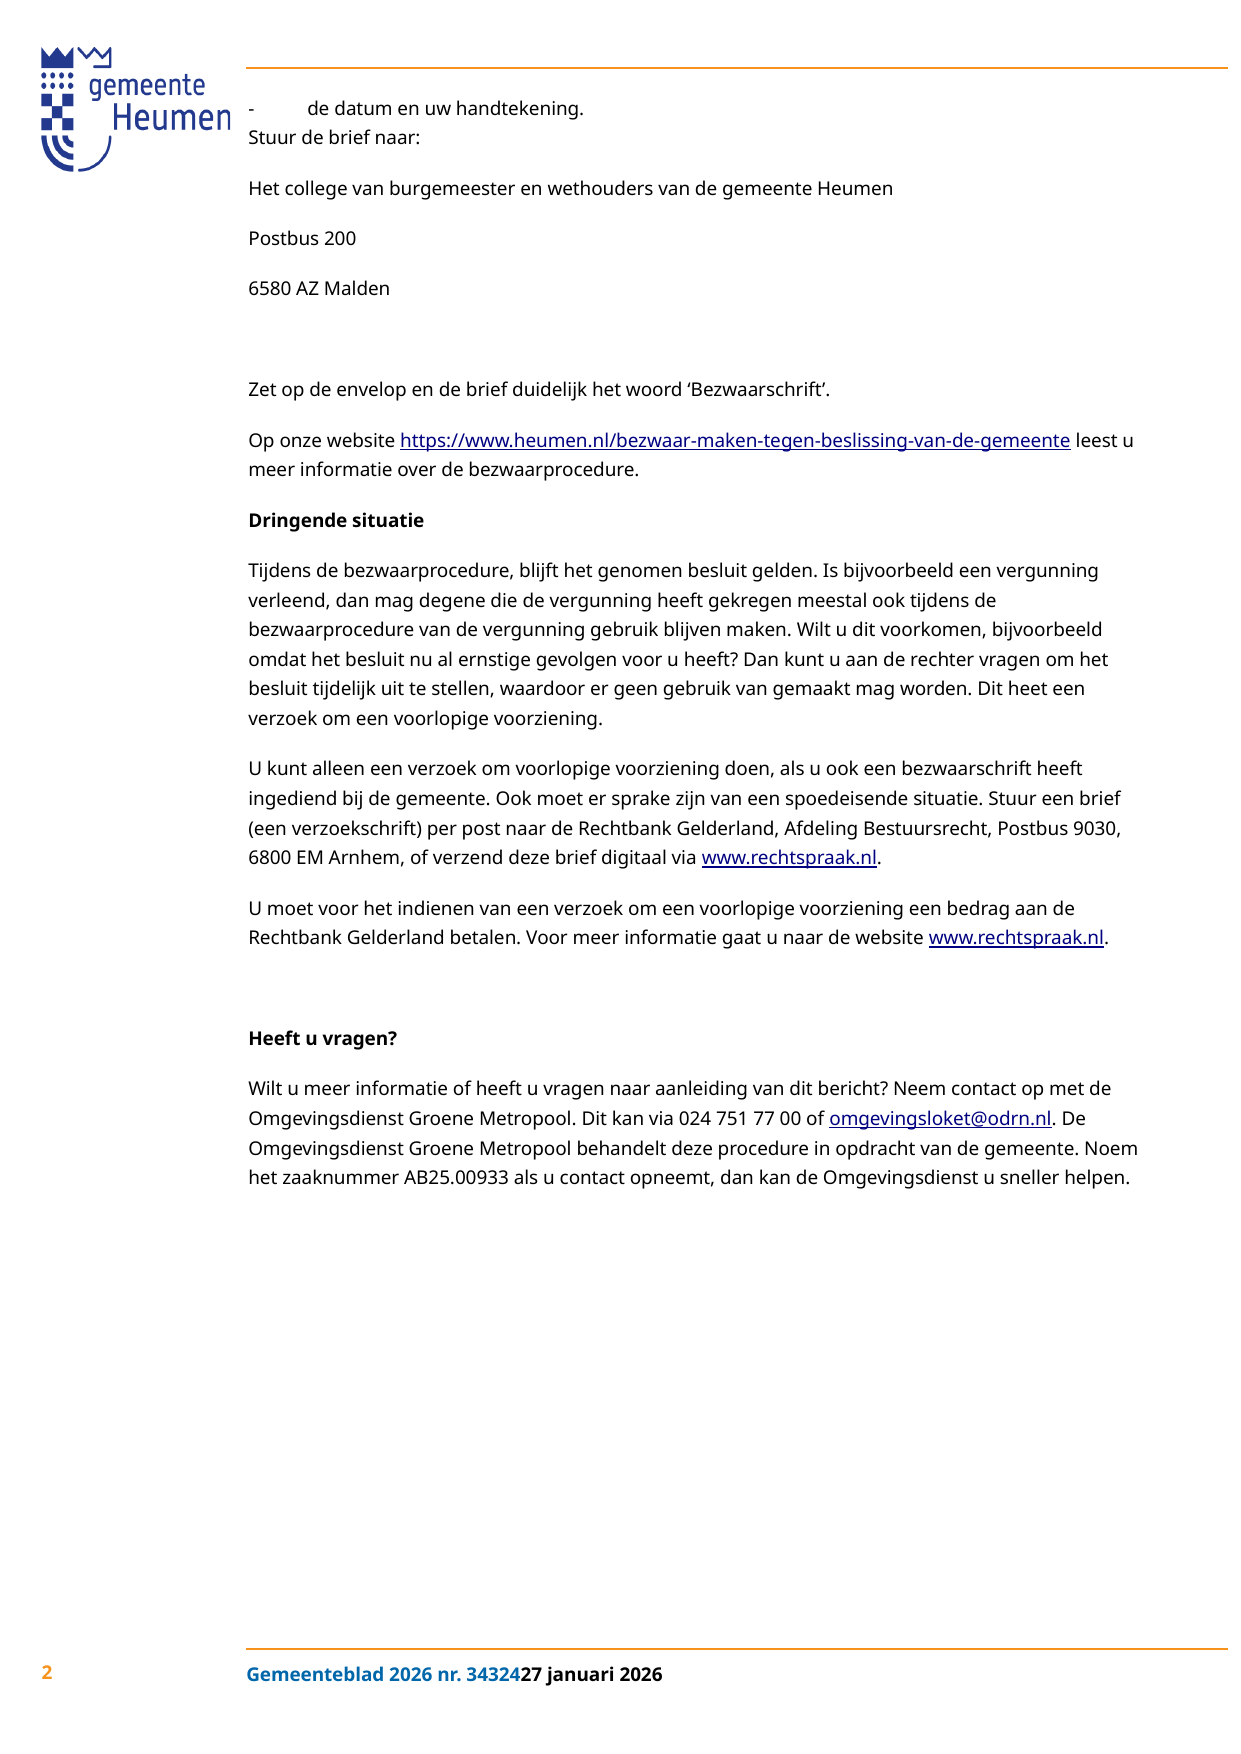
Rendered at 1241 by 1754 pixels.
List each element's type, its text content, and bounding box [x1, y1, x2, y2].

text Op onze website https://www.heumen.nl/bezwaar-maken-tegen-beslissing-van-de-gemeente leest u meer informatie over de bezwaarprocedure. [248, 427, 1152, 482]
text Heeft u vragen? [248, 1025, 1152, 1051]
text Postbus 200 [248, 225, 1152, 251]
text 6580 AZ Malden [248, 276, 1152, 301]
picture [41, 47, 231, 172]
text U kunt alleen een verzoek om voorlopige voorziening doen, als u ook een bezwaarschrift heeft ingediend bij de gemeente. Ook moet er sprake zijn van een spoedeisende situatie. Stuur een brief (een verzoekschrift) per post naar de Rechtbank Gelderland, Afdeling Bestuursrecht, Postbus 9030, 6800 EM Arnhem, of verzend deze brief digitaal via www.rechtspraak.nl. [248, 756, 1152, 870]
text Wilt u meer informatie of heeft u vragen naar aanleiding van dit bericht? Neem contact op met de Omgevingsdienst Groene Metropool. Dit kan via 024 751 77 00 of omgevingsloket@odrn.nl. De Omgevingsdienst Groene Metropool behandelt deze procedure in opdracht van de gemeente. Noem het zaaknummer AB25.00933 als u contact opneemt, dan kan de Omgevingsdienst u sneller helpen. [248, 1076, 1152, 1190]
text Zet op de envelop en de brief duidelijk het woord ‘Bezwaarschrift’. [248, 376, 1152, 402]
text Stuur de brief naar: [248, 124, 1152, 150]
list de datum en uw handtekening. [248, 95, 1152, 121]
text Dringende situatie [248, 507, 1152, 533]
text Tijdens de bezwaarprocedure, blijft het genomen besluit gelden. Is bijvoorbeeld een vergunning verleend, dan mag degene die de vergunning heeft gekregen meestal ook tijdens de bezwaarprocedure van de vergunning gebruik blijven maken. Wilt u dit voorkomen, bijvoorbeeld omdat het besluit nu al ernstige gevolgen voor u heeft? Dan kunt u aan de rechter vragen om het besluit tijdelijk uit te stellen, waardoor er geen gebruik van gemaakt mag worden. Dit heet een verzoek om een voorlopige voorziening. [248, 557, 1152, 731]
text Het college van burgemeester en wethouders van de gemeente Heumen [248, 175, 1152, 201]
text U moet voor het indienen van een verzoek om een voorlopige voorziening een bedrag aan de Rechtbank Gelderland betalen. Voor meer informatie gaat u naar de website www.rechtspraak.nl. [248, 895, 1152, 950]
